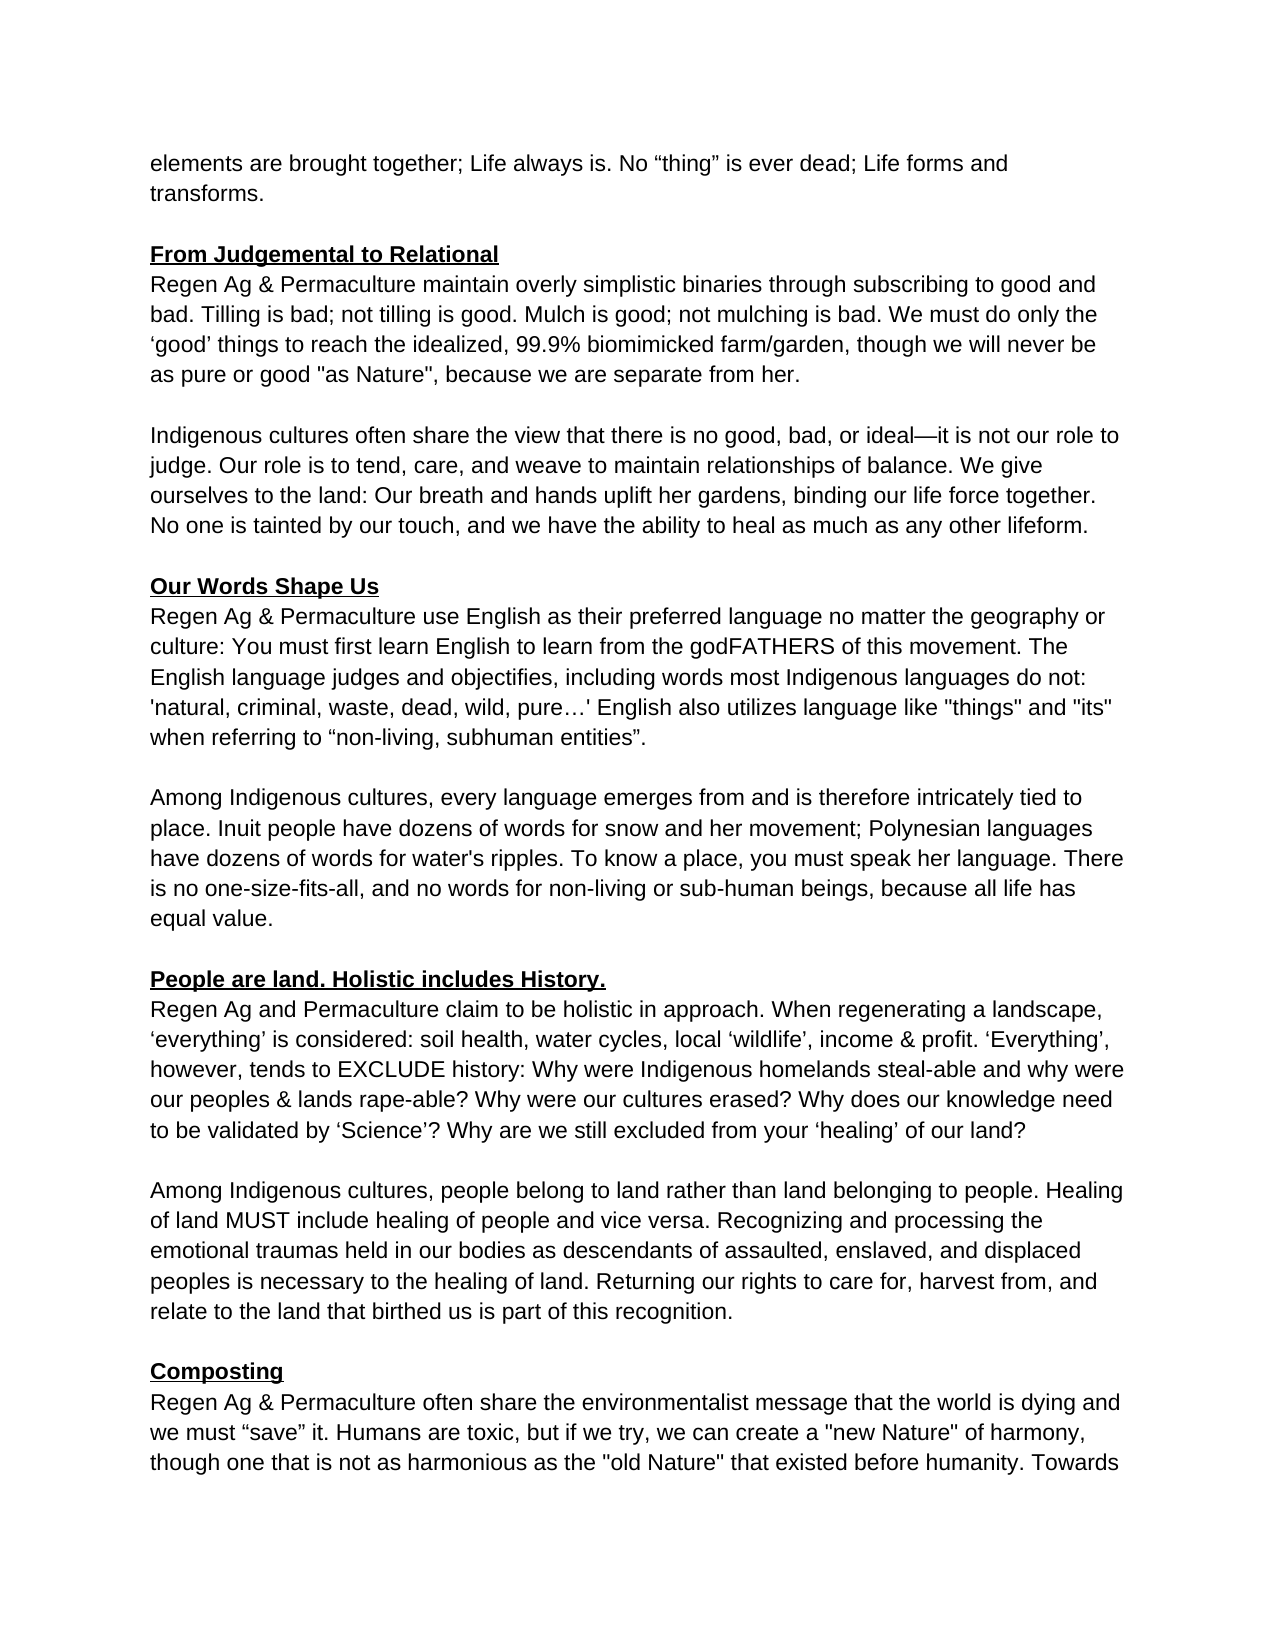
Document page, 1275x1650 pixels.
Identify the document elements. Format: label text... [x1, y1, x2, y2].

text People are land. Holistic includes History. [150, 966, 1125, 992]
text Regen Ag and Permaculture claim to be holistic in approach. When regenerating a landscape, ‘everything’ is considered: soil health, water cycles, local ‘wildlife’, income & profit. ‘Everything’, however, tends to EXCLUDE history: Why were Indigenous homelands steal-able and why were our peoples & lands rape-able? Why were our cultures erased? Why does our knowledge need to be validated by ‘Science’? Why are we still excluded from your ‘healing’ of our land? [150, 996, 1125, 1143]
text Among Indigenous cultures, people belong to land rather than land belonging to people. Healing of land MUST include healing of people and vice versa. Recognizing and processing the emotional traumas held in our bodies as descendants of assaulted, enslaved, and displaced peoples is necessary to the healing of land. Returning our rights to care for, harvest from, and relate to the land that birthed us is part of this recognition. [150, 1177, 1125, 1324]
text From Judgemental to Relational [150, 241, 1125, 267]
text Indigenous cultures often share the view that there is no good, bad, or ideal—it is not our role to judge. Our role is to tend, care, and weave to maintain relationships of balance. We give ourselves to the land: Our breath and hands uplift her gardens, binding our life force together. No one is tainted by our touch, and we have the ability to heal as much as any other lifeform. [150, 422, 1125, 539]
text elements are brought together; Life always is. No “thing” is ever dead; Life forms and transforms. [150, 150, 1125, 207]
text Among Indigenous cultures, every language emerges from and is therefore intricately tied to place. Inuit people have dozens of words for snow and her movement; Polynesian languages have dozens of words for water's ripples. To know a place, you must speak her language. There is no one-size-fits-all, and no words for non-living or sub-human beings, because all life has equal value. [150, 784, 1125, 932]
text Regen Ag & Permaculture maintain overly simplistic binaries through subscribing to good and bad. Tilling is bad; not tilling is good. Mulch is good; not mulching is bad. We must do only the ‘good’ things to reach the idealized, 99.9% biomimicked farm/garden, though we will never be as pure or good "as Nature", because we are separate from her. [150, 271, 1125, 388]
text Composting [150, 1358, 1125, 1385]
text Regen Ag & Permaculture use English as their preferred language no matter the geography or culture: You must first learn English to learn from the godFATHERS of this movement. The English language judges and objectifies, including words most Indigenous languages do not: 'natural, criminal, waste, dead, wild, pure…' English also utilizes language like "things" and "its" when referring to “non-living, subhuman entities”. [150, 603, 1125, 750]
text Our Words Shape Us [150, 573, 1125, 599]
text Regen Ag & Permaculture often share the environmentalist message that the world is dying and we must “save” it. Humans are toxic, but if we try, we can create a "new Nature" of harmony, though one that is not as harmonious as the "old Nature" that existed before humanity. Towards [150, 1388, 1125, 1475]
